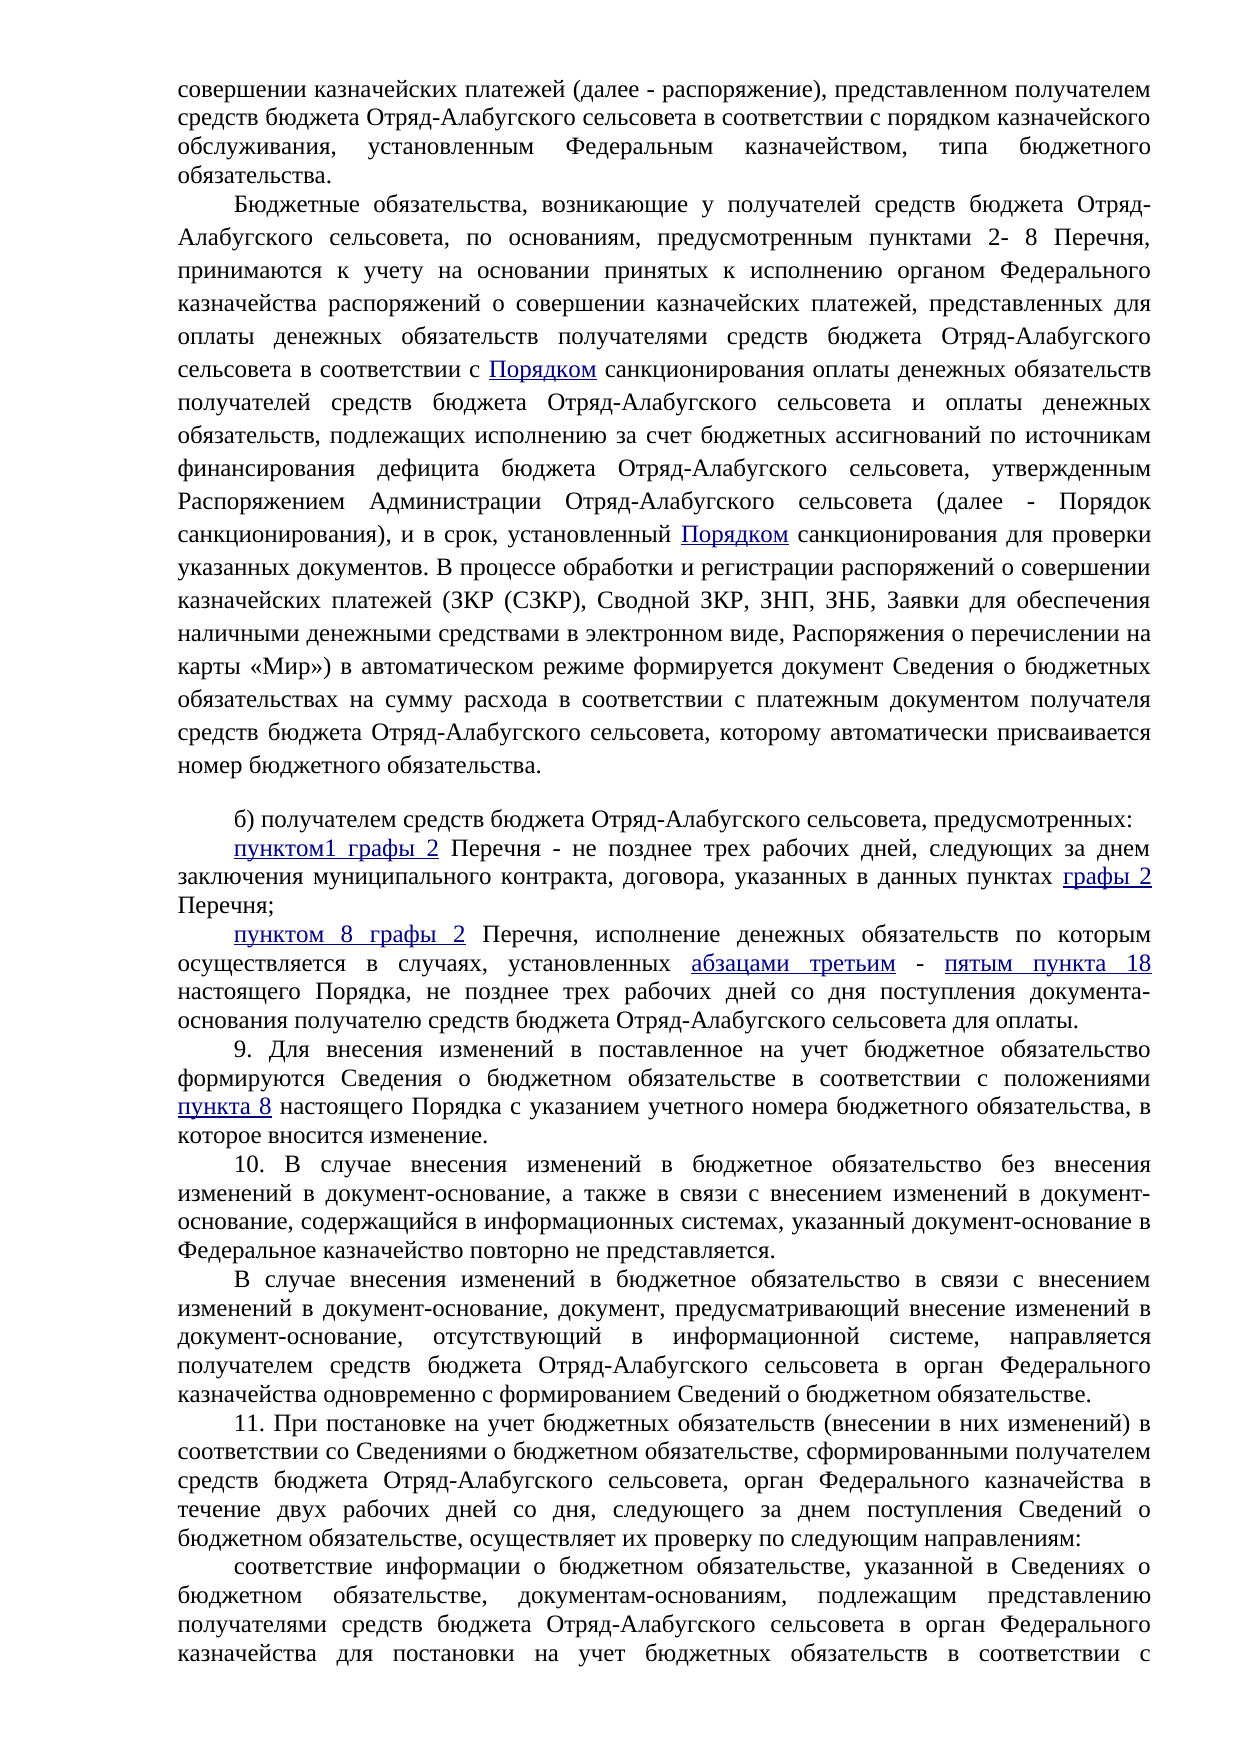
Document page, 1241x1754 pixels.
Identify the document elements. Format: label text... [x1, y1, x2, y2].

text Бюджетные обязательства, возникающие у получателей средств бюджета Отряд-Алабугского сельсовета, по основаниям, предусмотренным пунктами 2- 8 Перечня, принимаются к учету на основании принятых к исполнению органом Федерального казначейства распоряжений о совершении казначейских платежей, представленных для оплаты денежных обязательств получателями средств бюджета Отряд-Алабугского сельсовета в соответствии с Порядком санкционирования оплаты денежных обязательств получателей средств бюджета Отряд-Алабугского сельсовета и оплаты денежных обязательств, подлежащих исполнению за счет бюджетных ассигнований по источникам финансирования дефицита бюджета Отряд-Алабугского сельсовета, утвержденным Распоряжением Администрации Отряд-Алабугского сельсовета (далее - Порядок санкционирования), и в срок, установленный Порядком санкционирования для проверки указанных документов. В процессе обработки и регистрации распоряжений о совершении казначейских платежей (ЗКР (СЗКР), Сводной ЗКР, ЗНП, ЗНБ, Заявки для обеспечения наличными денежными средствами в электронном виде, Распоряжения о перечислении на карты «Мир») в автоматическом режиме формируется документ Сведения о бюджетных обязательствах на сумму расхода в соответствии с платежным документом получателя средств бюджета Отряд-Алабугского сельсовета, которому автоматически присваивается номер бюджетного обязательства. [177, 189, 1152, 779]
text совершении казначейских платежей (далее - распоряжение), представленном получателем средств бюджета Отряд-Алабугского сельсовета в соответствии с порядком казначейского обслуживания, установленным Федеральным казначейством, типа бюджетного обязательства. [177, 74, 1152, 189]
text пунктом1 графы 2 Перечня - не позднее трех рабочих дней, следующих за днем заключения муниципального контракта, договора, указанных в данных пунктах графы 2 Перечня; [177, 833, 1152, 919]
text 9. Для внесения изменений в поставленное на учет бюджетное обязательство формируются Сведения о бюджетном обязательстве в соответствии с положениями пункта 8 настоящего Порядка с указанием учетного номера бюджетного обязательства, в которое вносится изменение. [177, 1034, 1152, 1149]
text 10. В случае внесения изменений в бюджетное обязательство без внесения изменений в документ-основание, а также в связи с внесением изменений в документ-основание, содержащийся в информационных системах, указанный документ-основание в Федеральное казначейство повторно не представляется. [177, 1149, 1152, 1264]
text соответствие информации о бюджетном обязательстве, указанной в Сведениях о бюджетном обязательстве, документам-основаниям, подлежащим представлению получателями средств бюджета Отряд-Алабугского сельсовета в орган Федерального казначейства для постановки на учет бюджетных обязательств в соответствии с [177, 1551, 1152, 1666]
text 11. При постановке на учет бюджетных обязательств (внесении в них изменений) в соответствии со Сведениями о бюджетном обязательстве, сформированными получателем средств бюджета Отряд-Алабугского сельсовета, орган Федерального казначейства в течение двух рабочих дней со дня, следующего за днем поступления Сведений о бюджетном обязательстве, осуществляет их проверку по следующим направлениям: [177, 1408, 1152, 1551]
text б) получателем средств бюджета Отряд-Алабугского сельсовета, предусмотренных: [177, 804, 1152, 833]
text пунктом 8 графы 2 Перечня, исполнение денежных обязательств по которым осуществляется в случаях, установленных абзацами третьим - пятым пункта 18 настоящего Порядка, не позднее трех рабочих дней со дня поступления документа-основания получателю средств бюджета Отряд-Алабугского сельсовета для оплаты. [177, 919, 1152, 1034]
text В случае внесения изменений в бюджетное обязательство в связи с внесением изменений в документ-основание, документ, предусматривающий внесение изменений в документ-основание, отсутствующий в информационной системе, направляется получателем средств бюджета Отряд-Алабугского сельсовета в орган Федерального казначейства одновременно с формированием Сведений о бюджетном обязательстве. [177, 1264, 1152, 1408]
